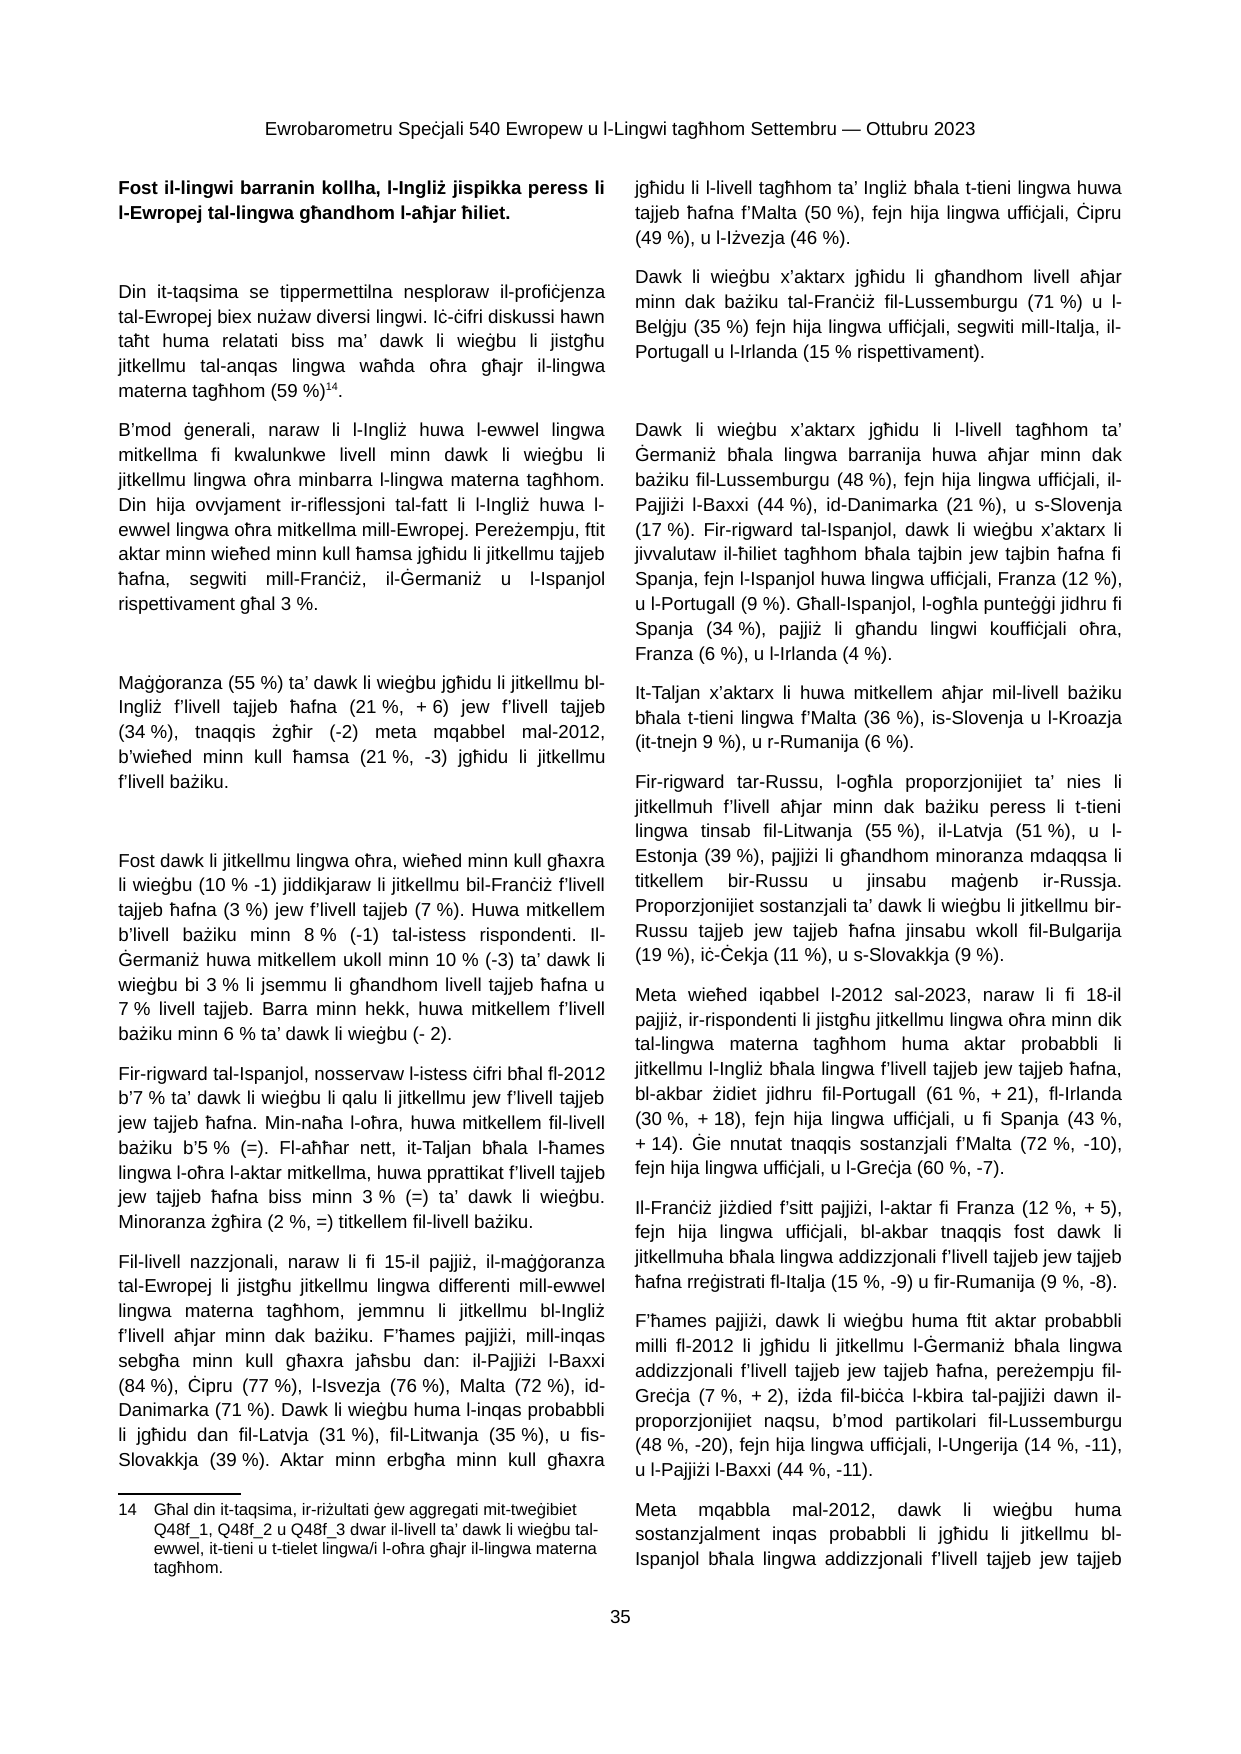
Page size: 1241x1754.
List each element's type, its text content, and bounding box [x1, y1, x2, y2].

text Fost dawk li jitkellmu lingwa oħra, wieħed minn kull għaxra li wieġbu (10 % -1) jiddikjaraw li jitkellmu bil-Franċiż f’livell tajjeb ħafna (3 %) jew f’livell tajjeb (7 %). Huwa mitkellem b’livell bażiku minn 8 % (-1) tal-istess rispondenti. Il-Ġermaniż huwa mitkellem ukoll minn 10 % (-3) ta’ dawk li wieġbu bi 3 % li jsemmu li għandhom livell tajjeb ħafna u 7 % livell tajjeb. Barra minn hekk, huwa mitkellem f’livell bażiku minn 6 % ta’ dawk li wieġbu (- 2). [118, 849, 605, 1044]
text Meta wieħed iqabbel l-2012 sal-2023, naraw li fi 18-il pajjiż, ir-rispondenti li jistgħu jitkellmu lingwa oħra minn dik tal-lingwa materna tagħhom huma aktar probabbli li jitkellmu l-Ingliż bħala lingwa f’livell tajjeb jew tajjeb ħafna, bl-akbar żidiet jidhru fil-Portugall (61 %, + 21), fl-Irlanda (30 %, + 18), fejn hija lingwa uffiċjali, u fi Spanja (43 %, + 14). Ġie nnutat tnaqqis sostanzjali f’Malta (72 %, -10), fejn hija lingwa uffiċjali, u l-Greċja (60 %, -7). [635, 983, 1122, 1179]
text Dawk li wieġbu x’aktarx jgħidu li l-livell tagħhom ta’ Ġermaniż bħala lingwa barranija huwa aħjar minn dak bażiku fil-Lussemburgu (48 %), fejn hija lingwa uffiċjali, il-Pajjiżi l-Baxxi (44 %), id-Danimarka (21 %), u s-Slovenja (17 %). Fir-rigward tal-Ispanjol, dawk li wieġbu x’aktarx li jivvalutaw il-ħiliet tagħhom bħala tajbin jew tajbin ħafna fi Spanja, fejn l-Ispanjol huwa lingwa uffiċjali, Franza (12 %), u l-Portugall (9 %). Għall-Ispanjol, l-ogħla punteġġi jidhru fi Spanja (34 %), pajjiż li għandu lingwi kouffiċjali oħra, Franza (6 %), u l-Irlanda (4 %). [635, 419, 1122, 664]
text Fil-livell nazzjonali, naraw li fi 15-il pajjiż, il-maġġoranza tal-Ewropej li jistgħu jitkellmu lingwa differenti mill-ewwel lingwa materna tagħhom, jemmnu li jitkellmu bl-Ingliż f’livell aħjar minn dak bażiku. F’ħames pajjiżi, mill-inqas sebgħa minn kull għaxra jaħsbu dan: il-Pajjiżi l-Baxxi (84 %), Ċipru (77 %), l-Isvezja (76 %), Malta (72 %), id-Danimarka (71 %). Dawk li wieġbu huma l-inqas probabbli li jgħidu dan fil-Latvja (31 %), fil-Litwanja (35 %), u fis-Slovakkja (39 %). Aktar minn erbgħa minn kull għaxra [118, 1250, 605, 1470]
text Fir-rigward tal-Ispanjol, nosservaw l-istess ċifri bħal fl-2012 b’7 % ta’ dawk li wieġbu li qalu li jitkellmu jew f’livell tajjeb jew tajjeb ħafna. Min-naħa l-oħra, huwa mitkellem fil-livell bażiku b’5 % (=). Fl-aħħar nett, it-Taljan bħala l-ħames lingwa l-oħra l-aktar mitkellma, huwa pprattikat f’livell tajjeb jew tajjeb ħafna biss minn 3 % (=) ta’ dawk li wieġbu. Minoranza żgħira (2 %, =) titkellem fil-livell bażiku. [118, 1062, 605, 1233]
text Meta mqabbla mal-2012, dawk li wieġbu huma sostanzjalment inqas probabbli li jgħidu li jitkellmu bl-Ispanjol bħala lingwa addizzjonali f’livell tajjeb jew tajjeb [635, 1498, 1122, 1569]
text F’ħames pajjiżi, dawk li wieġbu huma ftit aktar probabbli milli fl-2012 li jgħidu li jitkellmu l-Ġermaniż bħala lingwa addizzjonali f’livell tajjeb jew tajjeb ħafna, pereżempju fil-Greċja (7 %, + 2), iżda fil-biċċa l-kbira tal-pajjiżi dawn il-proporzjonijiet naqsu, b’mod partikolari fil-Lussemburgu (48 %, -20), fejn hija lingwa uffiċjali, l-Ungerija (14 %, -11), u l-Pajjiżi l-Baxxi (44 %, -11). [635, 1310, 1122, 1481]
text B’mod ġenerali, naraw li l-Ingliż huwa l-ewwel lingwa mitkellma fi kwalunkwe livell minn dawk li wieġbu li jitkellmu lingwa oħra minbarra l-lingwa materna tagħhom. Din hija ovvjament ir-riflessjoni tal-fatt li l-Ingliż huwa l-ewwel lingwa oħra mitkellma mill-Ewropej. Pereżempju, ftit aktar minn wieħed minn kull ħamsa jgħidu li jitkellmu tajjeb ħafna, segwiti mill-Franċiż, il-Ġermaniż u l-Ispanjol rispettivament għal 3 %. [118, 419, 605, 614]
text Fost il-lingwi barranin kollha, l-Ingliż jispikka peress li l-Ewropej tal-lingwa għandhom l-aħjar ħiliet. [118, 177, 605, 223]
text Fir-rigward tar-Russu, l-ogħla proporzjonijiet ta’ nies li jitkellmuh f’livell aħjar minn dak bażiku peress li t-tieni lingwa tinsab fil-Litwanja (55 %), il-Latvja (51 %), u l-Estonja (39 %), pajjiżi li għandhom minoranza mdaqqsa li titkellem bir-Russu u jinsabu maġenb ir-Russja. Proporzjonijiet sostanzjali ta’ dawk li wieġbu li jitkellmu bir-Russu tajjeb jew tajjeb ħafna jinsabu wkoll fil-Bulgarija (19 %), iċ-Ċekja (11 %), u s-Slovakkja (9 %). [635, 771, 1122, 966]
text It-Taljan x’aktarx li huwa mitkellem aħjar mil-livell bażiku bħala t-tieni lingwa f’Malta (36 %), is-Slovenja u l-Kroazja (it-tnejn 9 %), u r-Rumanija (6 %). [635, 682, 1122, 753]
text jgħidu li l-livell tagħhom ta’ Ingliż bħala t-tieni lingwa huwa tajjeb ħafna f’Malta (50 %), fejn hija lingwa uffiċjali, Ċipru (49 %), u l-Iżvezja (46 %). [635, 177, 1122, 248]
text Il-Franċiż jiżdied f’sitt pajjiżi, l-aktar fi Franza (12 %, + 5), fejn hija lingwa uffiċjali, bl-akbar tnaqqis fost dawk li jitkellmuha bħala lingwa addizzjonali f’livell tajjeb jew tajjeb ħafna rreġistrati fl-Italja (15 %, -9) u fir-Rumanija (9 %, -8). [635, 1196, 1122, 1292]
text Għal din it-taqsima, ir-riżultati ġew aggregati mit-tweġibiet Q48f_1, Q48f_2 u Q48f_3 dwar il-livell ta’ dawk li wieġbu tal-ewwel, it-tieni u t-tielet lingwa/i l-oħra għajr il-lingwa materna tagħhom. [118, 1500, 605, 1577]
text Dawk li wieġbu x’aktarx jgħidu li għandhom livell aħjar minn dak bażiku tal-Franċiż fil-Lussemburgu (71 %) u l-Belġju (35 %) fejn hija lingwa uffiċjali, segwiti mill-Italja, il-Portugall u l-Irlanda (15 % rispettivament). [635, 266, 1122, 362]
text Maġġoranza (55 %) ta’ dawk li wieġbu jgħidu li jitkellmu bl-Ingliż f’livell tajjeb ħafna (21 %, + 6) jew f’livell tajjeb (34 %), tnaqqis żgħir (-2) meta mqabbel mal-2012, b’wieħed minn kull ħamsa (21 %, -3) jgħidu li jitkellmu f’livell bażiku. [118, 671, 605, 792]
text Din it-taqsima se tippermettilna nesploraw il-profiċjenza tal-Ewropej biex nużaw diversi lingwi. Iċ-ċifri diskussi hawn taħt huma relatati biss ma’ dawk li wieġbu li jistgħu jitkellmu tal-anqas lingwa waħda oħra għajr il-lingwa materna tagħhom (59 %). [118, 281, 605, 401]
